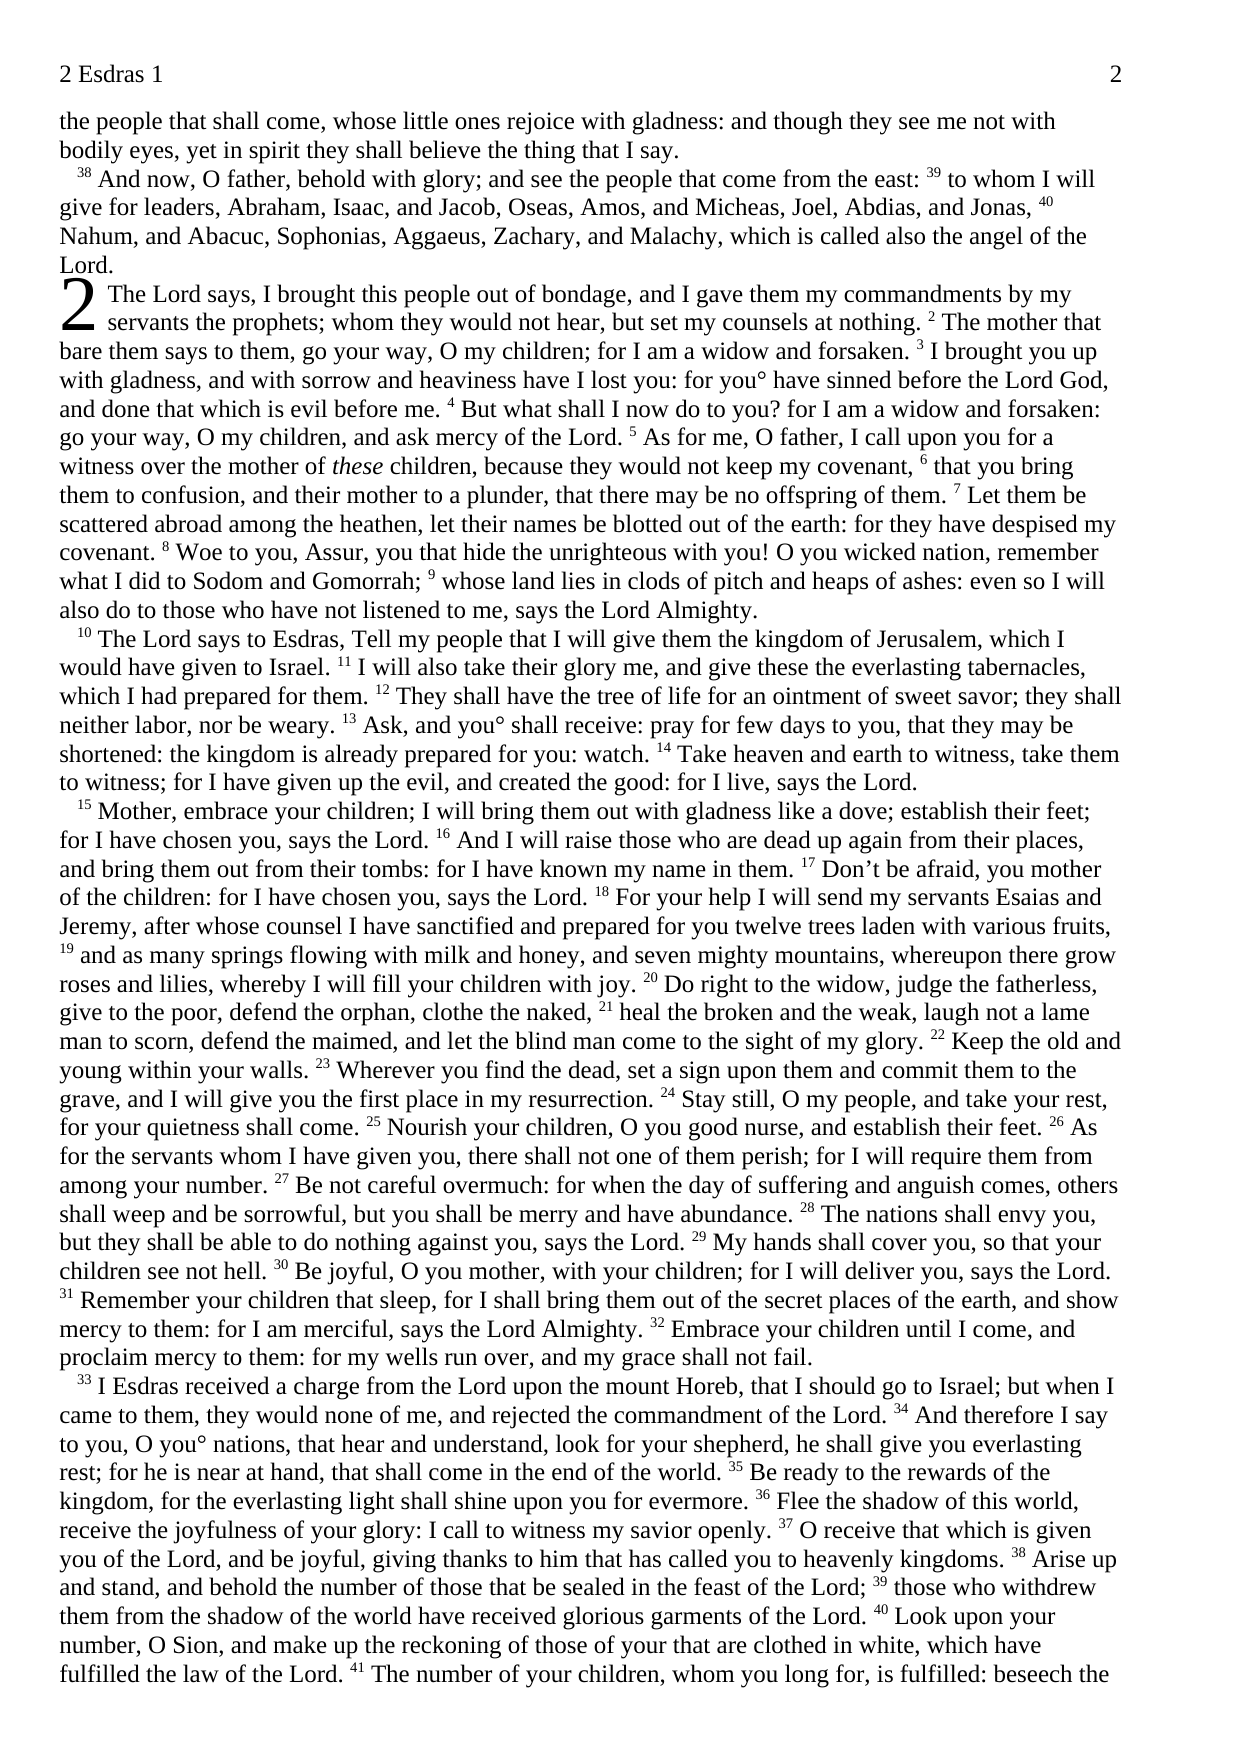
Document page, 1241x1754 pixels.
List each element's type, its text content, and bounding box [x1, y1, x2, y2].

text 15 Mother, embrace your children; I will bring them out with gladness like a dove; establish their feet; for I have chosen you, says the Lord. 16 And I will raise those who are dead up again from their places, and bring them out from their tombs: for I have known my name in them. 17 Don’t be afraid, you mother of the children: for I have chosen you, says the Lord. 18 For your help I will send my servants Esaias and Jeremy, after whose counsel I have sanctified and prepared for you twelve trees laden with various fruits, 19 and as many springs flowing with milk and honey, and seven mighty mountains, whereupon there grow roses and lilies, whereby I will fill your children with joy. 20 Do right to the widow, judge the fatherless, give to the poor, defend the orphan, clothe the naked, 21 heal the broken and the weak, laugh not a lame man to scorn, defend the maimed, and let the blind man come to the sight of my glory. 22 Keep the old and young within your walls. 23 Wherever you find the dead, set a sign upon them and commit them to the grave, and I will give you the first place in my resurrection. 24 Stay still, O my people, and take your rest, for your quietness shall come. 25 Nourish your children, O you good nurse, and establish their feet. 26 As for the servants whom I have given you, there shall not one of them perish; for I will require them from among your number. 27 Be not careful overmuch: for when the day of suffering and anguish comes, others shall weep and be sorrowful, but you shall be merry and have abundance. 28 The nations shall envy you, but they shall be able to do nothing against you, says the Lord. 29 My hands shall cover you, so that your children see not hell. 30 Be joyful, O you mother, with your children; for I will deliver you, says the Lord. 31 Remember your children that sleep, for I shall bring them out of the secret places of the earth, and show mercy to them: for I am merciful, says the Lord Almighty. 32 Embrace your children until I come, and proclaim mercy to them: for my wells run over, and my grace shall not fail. [59, 796, 1122, 1371]
text the people that shall come, whose little ones rejoice with gladness: and though they see me not with bodily eyes, yet in spirit they shall believe the thing that I say. [59, 106, 1122, 164]
text 38 And now, O father, behold with glory; and see the people that come from the east: 39 to whom I will give for leaders, Abraham, Isaac, and Jacob, Oseas, Amos, and Micheas, Joel, Abdias, and Jonas, 40 Nahum, and Abacuc, Sophonias, Aggaeus, Zachary, and Malachy, which is called also the angel of the Lord. [59, 164, 1122, 279]
text 33 I Esdras received a charge from the Lord upon the mount Horeb, that I should go to Israel; but when I came to them, they would none of me, and rejected the commandment of the Lord. 34 And therefore I say to you, O you° nations, that hear and understand, look for your shepherd, he shall give you everlasting rest; for he is near at hand, that shall come in the end of the world. 35 Be ready to the rewards of the kingdom, for the everlasting light shall shine upon you for evermore. 36 Flee the shadow of this world, receive the joyfulness of your glory: I call to witness my savior openly. 37 O receive that which is given you of the Lord, and be joyful, giving thanks to him that has called you to heavenly kingdoms. 38 Arise up and stand, and behold the number of those that be sealed in the feast of the Lord; 39 those who withdrew them from the shadow of the world have received glorious garments of the Lord. 40 Look upon your number, O Sion, and make up the reckoning of those of your that are clothed in white, which have fulfilled the law of the Lord. 41 The number of your children, whom you long for, is fulfilled: beseech the [59, 1371, 1122, 1687]
text 2The Lord says, I brought this people out of bondage, and I gave them my commandments by my servants the prophets; whom they would not hear, but set my counsels at nothing. 2 The mother that bare them says to them, go your way, O my children; for I am a widow and forsaken. 3 I brought you up with gladness, and with sorrow and heaviness have I lost you: for you° have sinned before the Lord God, and done that which is evil before me. 4 But what shall I now do to you? for I am a widow and forsaken: go your way, O my children, and ask mercy of the Lord. 5 As for me, O father, I call upon you for a witness over the mother of these children, because they would not keep my covenant, 6 that you bring them to confusion, and their mother to a plunder, that there may be no offspring of them. 7 Let them be scattered abroad among the heathen, let their names be blotted out of the earth: for they have despised my covenant. 8 Woe to you, Assur, you that hide the unrighteous with you! O you wicked nation, remember what I did to Sodom and Gomorrah; 9 whose land lies in clods of pitch and heaps of ashes: even so I will also do to those who have not listened to me, says the Lord Almighty. [59, 279, 1122, 624]
text 10 The Lord says to Esdras, Tell my people that I will give them the kingdom of Jerusalem, which I would have given to Israel. 11 I will also take their glory me, and give these the everlasting tabernacles, which I had prepared for them. 12 They shall have the tree of life for an ointment of sweet savor; they shall neither labor, nor be weary. 13 Ask, and you° shall receive: pray for few days to you, that they may be shortened: the kingdom is already prepared for you: watch. 14 Take heaven and earth to witness, take them to witness; for I have given up the evil, and created the good: for I live, says the Lord. [59, 624, 1122, 796]
